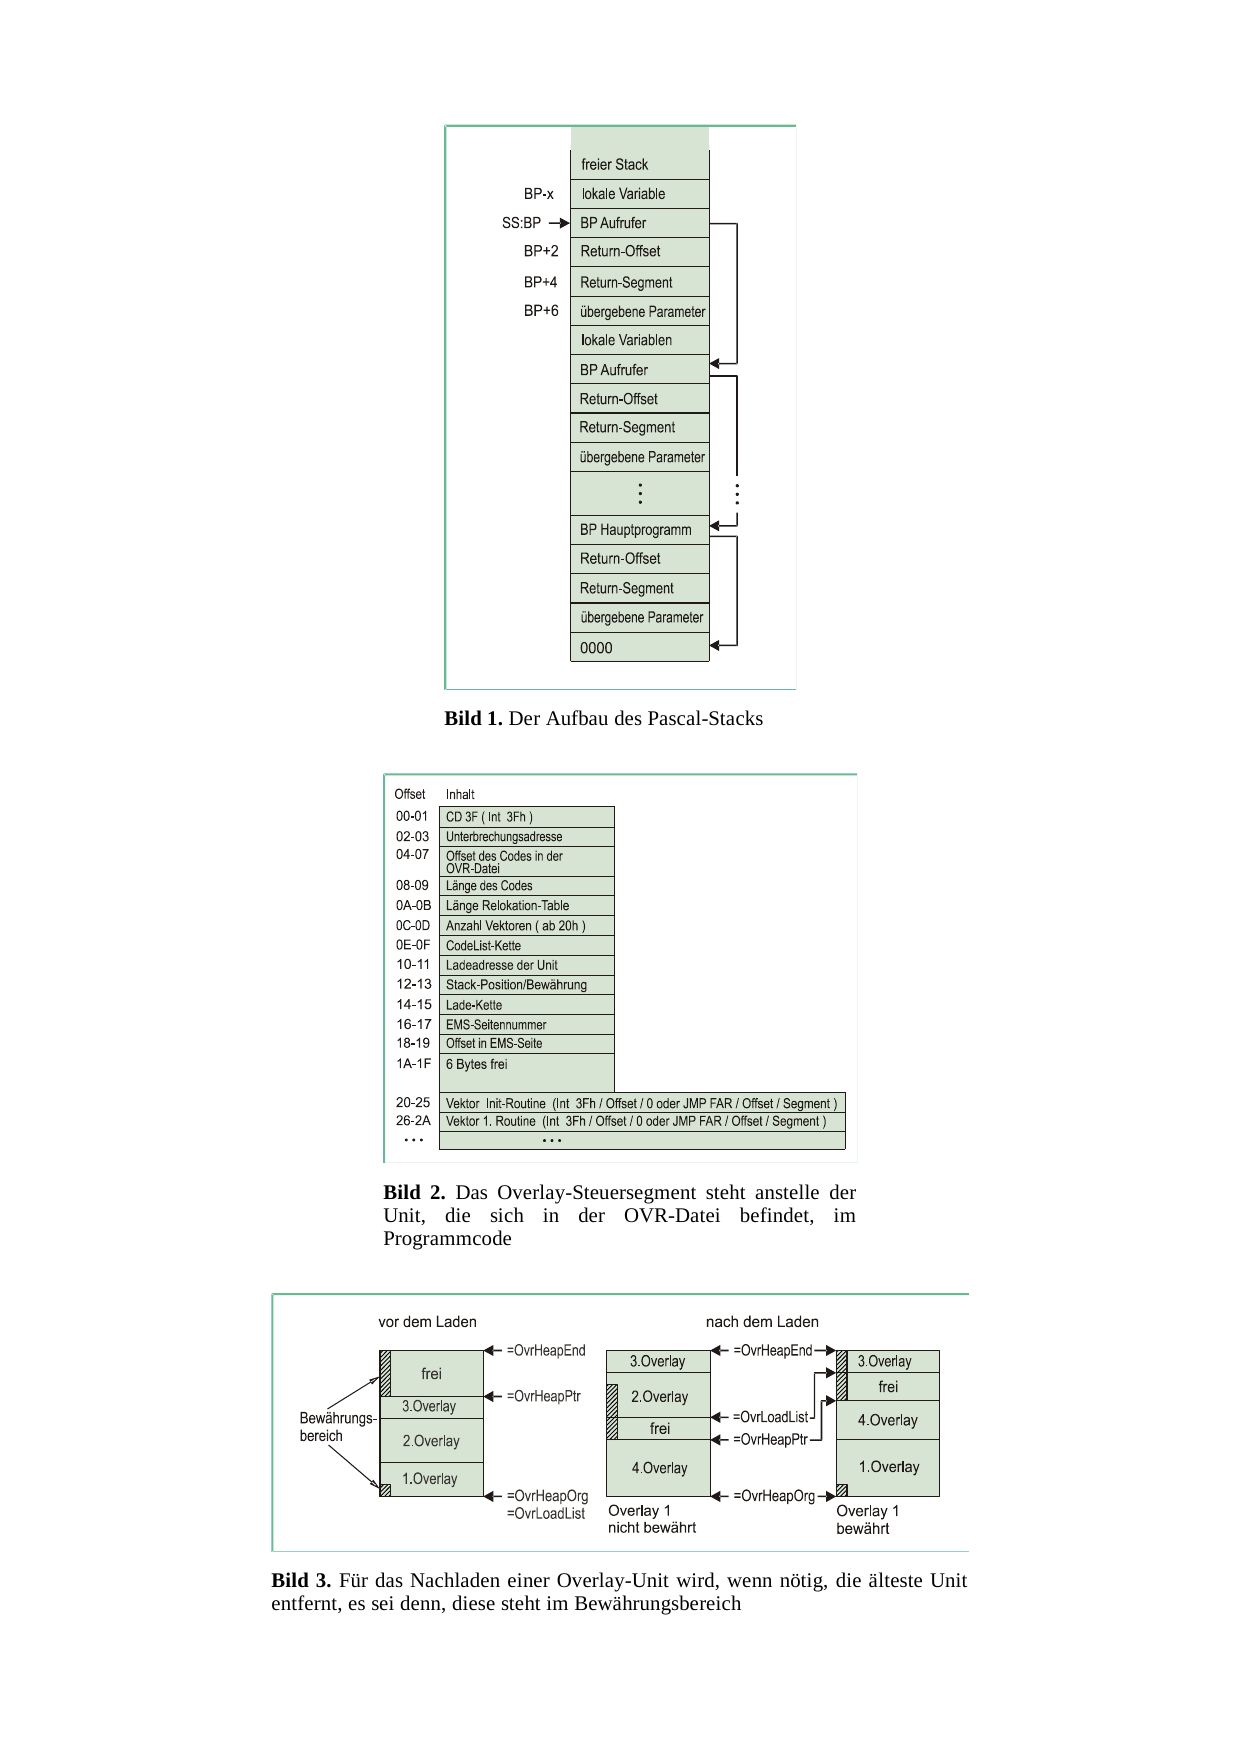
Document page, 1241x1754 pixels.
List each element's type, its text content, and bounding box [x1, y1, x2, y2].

text Bild 3. Für das Nachladen einer Overlay-Unit wird, wenn nötig, die älteste Unit entfernt, es sei denn, diese steht im Bewährungsbereich [271, 1552, 969, 1615]
text Bild 1. Der Aufbau des Pascal-Stacks [444, 690, 796, 730]
text Bild 2. Das Overlay-Steuersegment steht anstelle der Unit, die sich in der OVR-Datei befindet, im Programm­code [383, 1163, 857, 1249]
